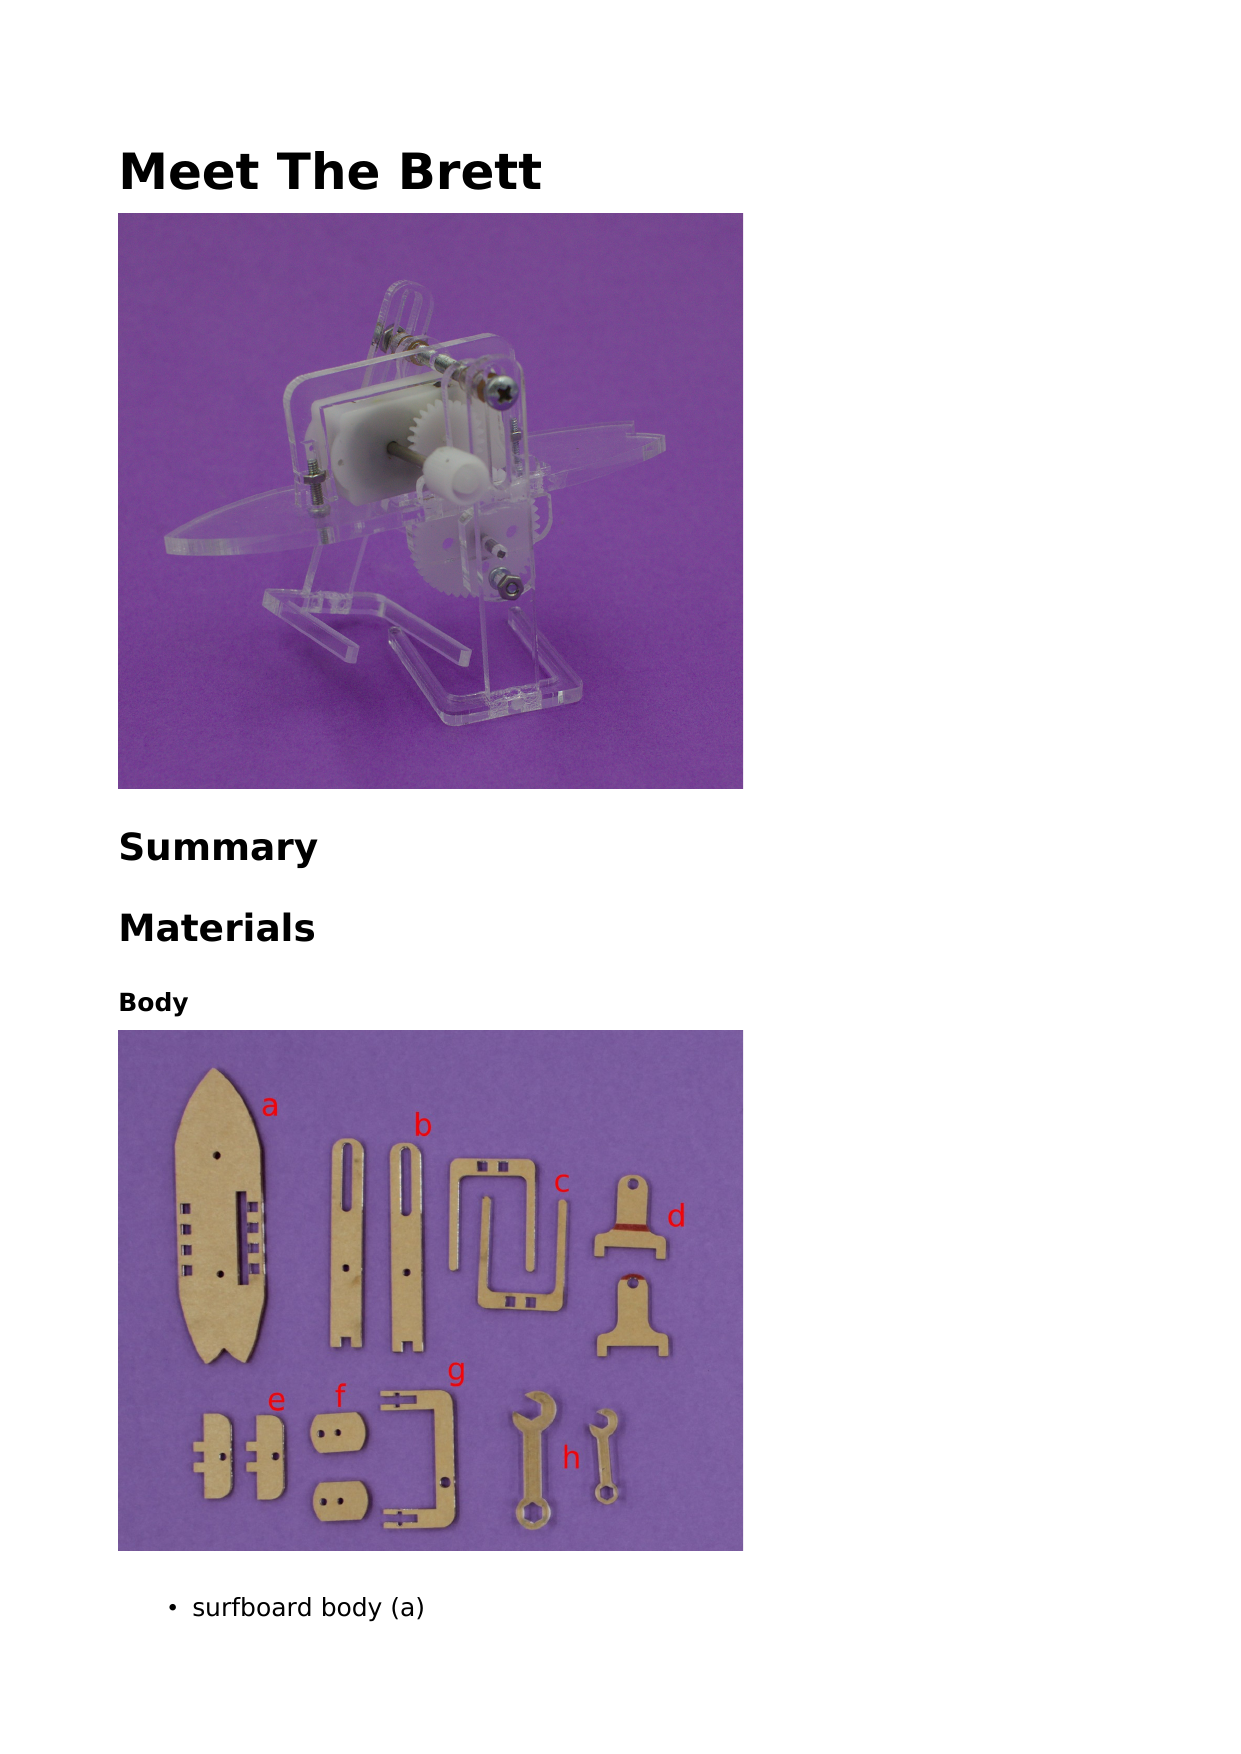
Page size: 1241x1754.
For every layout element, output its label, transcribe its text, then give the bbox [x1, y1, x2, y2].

picture [118, 1030, 744, 1551]
subtitle Meet The Brett [118, 143, 1122, 201]
subtitle Materials [118, 907, 1122, 951]
picture [118, 213, 744, 789]
subtitle Body [118, 988, 1122, 1017]
list surfboard body (a) [177, 1593, 1122, 1622]
subtitle Summary [118, 826, 1122, 869]
